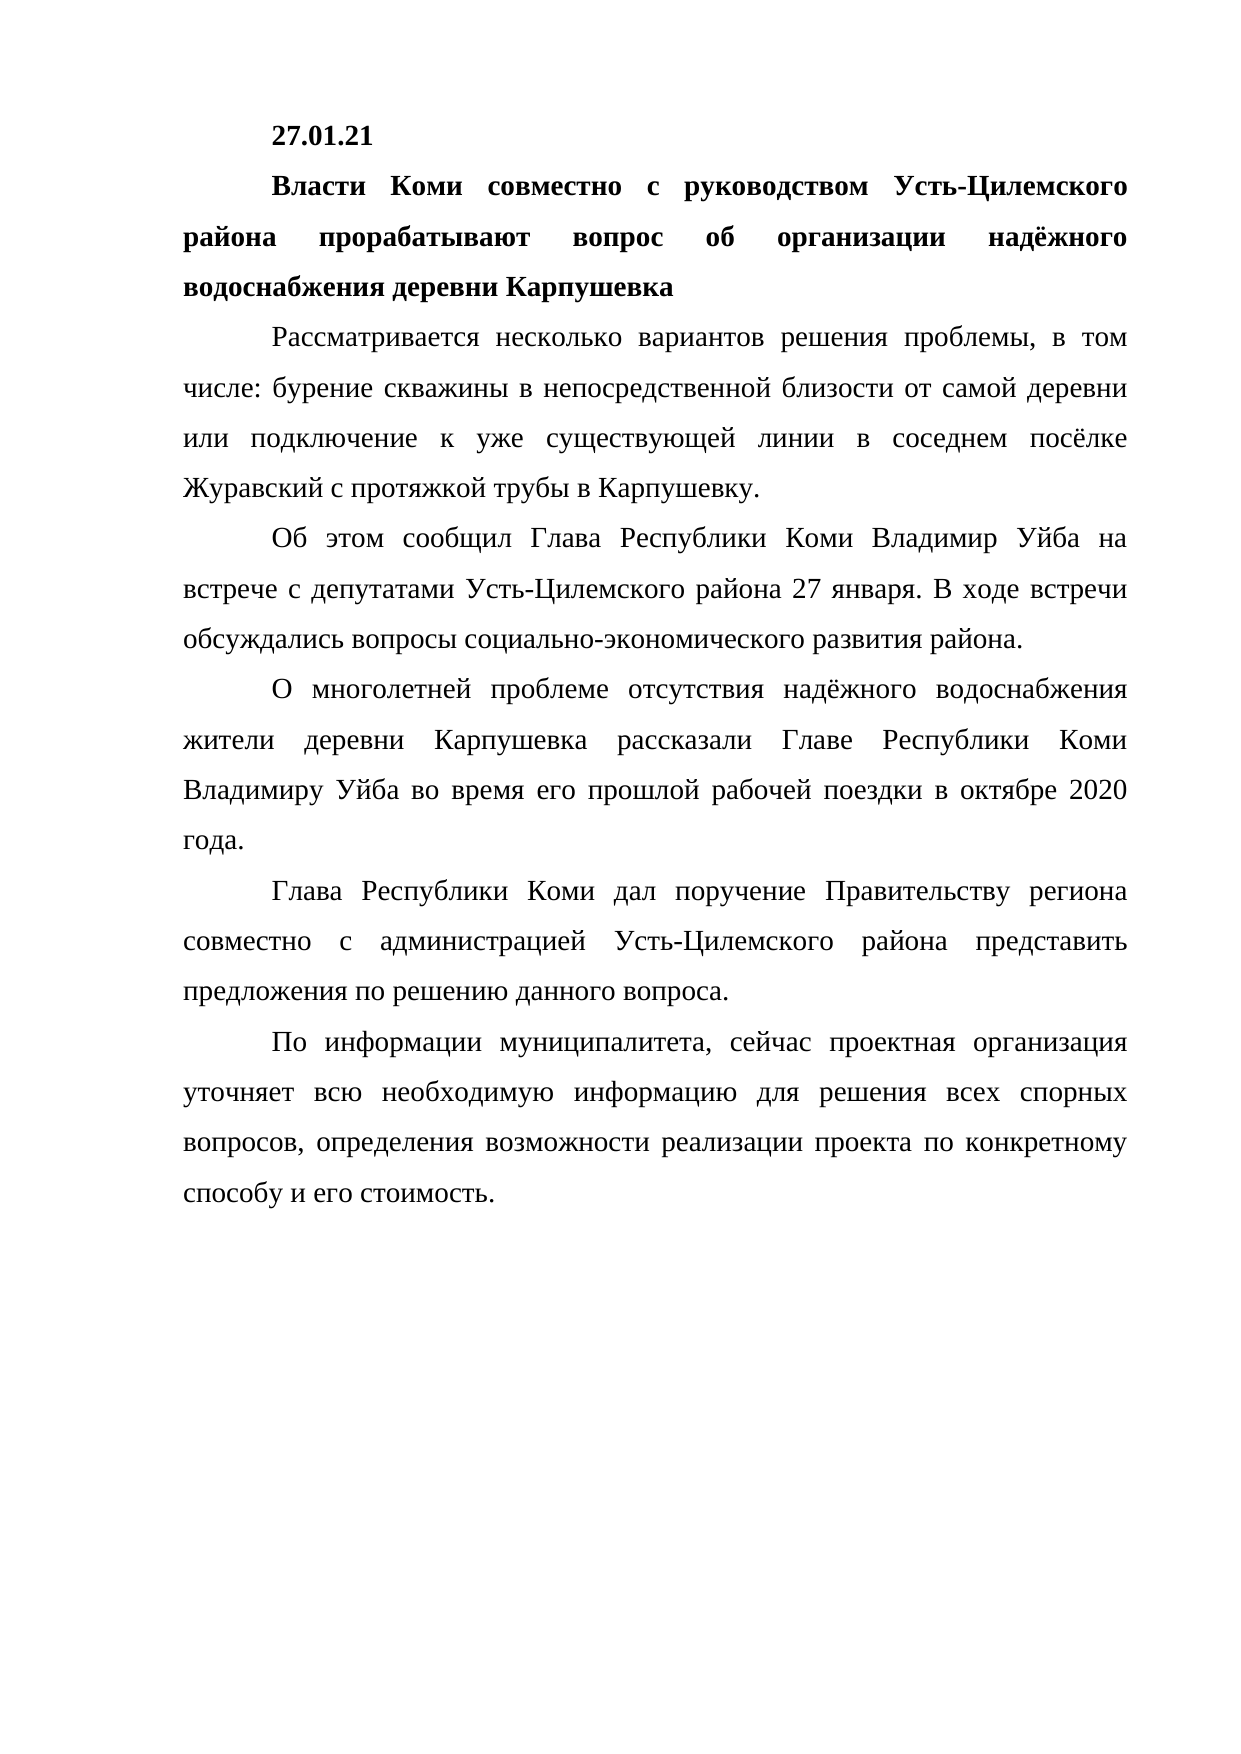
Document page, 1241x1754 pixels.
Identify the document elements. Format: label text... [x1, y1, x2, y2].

text Об этом сообщил Глава Республики Коми Владимир Уйба на встрече с депутатами Усть-Цилемского района 27 января. В ходе встречи обсуждались вопросы социально-экономического развития района. [183, 521, 1128, 655]
text По информации муниципалитета, сейчас проектная организация уточняет всю необходимую информацию для решения всех спорных вопросов, определения возможности реализации проекта по конкретному способу и его стоимость. [183, 1024, 1128, 1208]
text Глава Республики Коми дал поручение Правительству региона совместно с администрацией Усть-Цилемского района представить предложения по решению данного вопроса. [183, 873, 1128, 1007]
text Рассматривается несколько вариантов решения проблемы, в том числе: бурение скважины в непосредственной близости от самой деревни или подключение к уже существующей линии в соседнем посёлке Журавский с протяжкой трубы в Карпушевку. [183, 319, 1128, 504]
subtitle Власти Коми совместно с руководством Усть-Цилемского района прорабатывают вопрос об организации надёжного водоснабжения деревни Карпушевка [183, 168, 1128, 303]
subtitle 27.01.21 [183, 118, 1128, 152]
text О многолетней проблеме отсутствия надёжного водоснабжения жители деревни Карпушевка рассказали Главе Республики Коми Владимиру Уйба во время его прошлой рабочей поездки в октябре 2020 года. [183, 672, 1128, 856]
